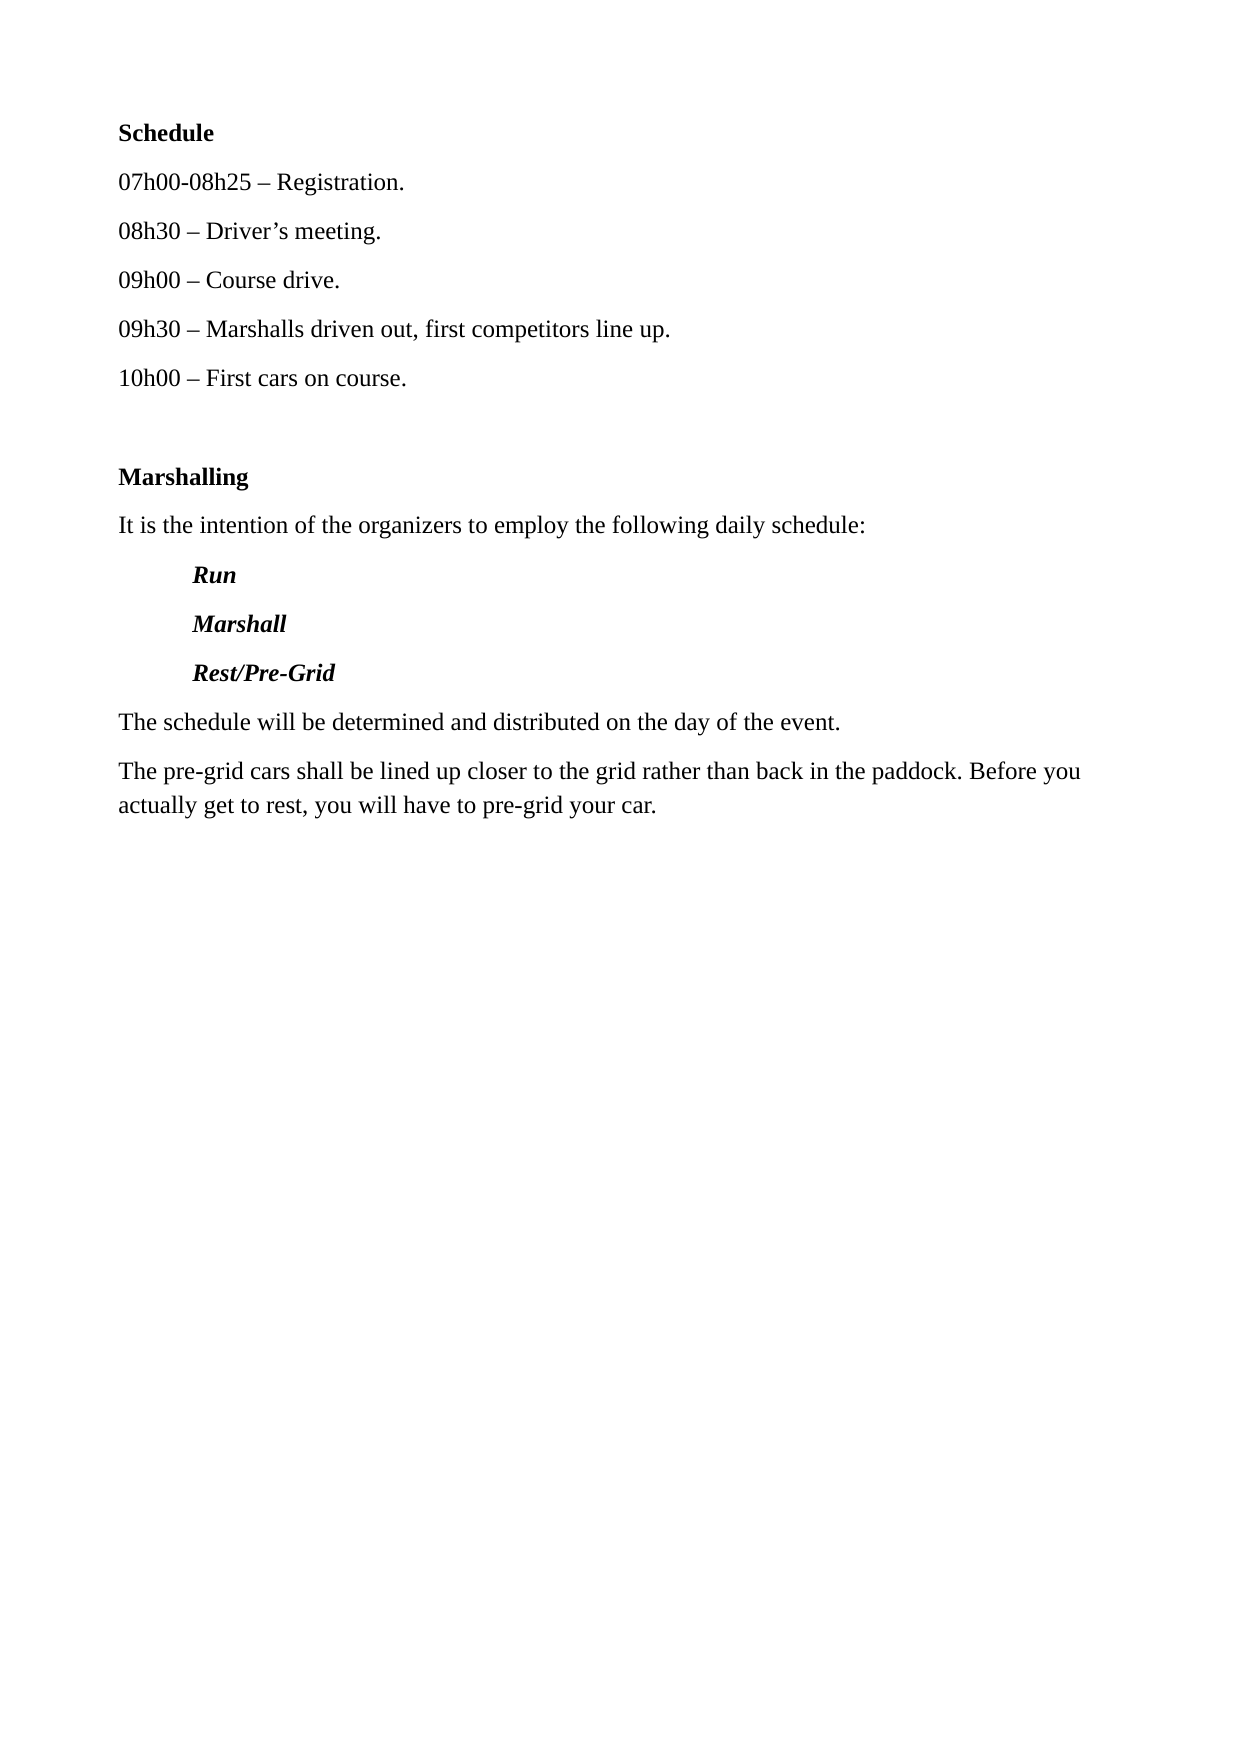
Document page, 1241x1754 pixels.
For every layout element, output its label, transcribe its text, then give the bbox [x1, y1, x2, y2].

text The schedule will be determined and distributed on the day of the event. [118, 707, 1122, 736]
text Marshall [192, 609, 1122, 637]
text Rest/Pre-Grid [192, 658, 1122, 687]
text 10h00 – First cars on course. [118, 363, 1122, 392]
text Marshalling [118, 462, 1122, 490]
text 07h00-08h25 – Registration. [118, 167, 1122, 196]
text 09h00 – Course drive. [118, 265, 1122, 294]
text It is the intention of the organizers to employ the following daily schedule: [118, 511, 1122, 539]
text 08h30 – Driver’s meeting. [118, 216, 1122, 245]
text Schedule [118, 118, 1122, 147]
text Run [192, 560, 1122, 588]
text The pre-grid cars shall be lined up closer to the grid rather than back in the paddock. Before you actually get to rest, you will have to pre-grid your car. [118, 756, 1122, 819]
text 09h30 – Marshalls driven out, first competitors line up. [118, 314, 1122, 343]
